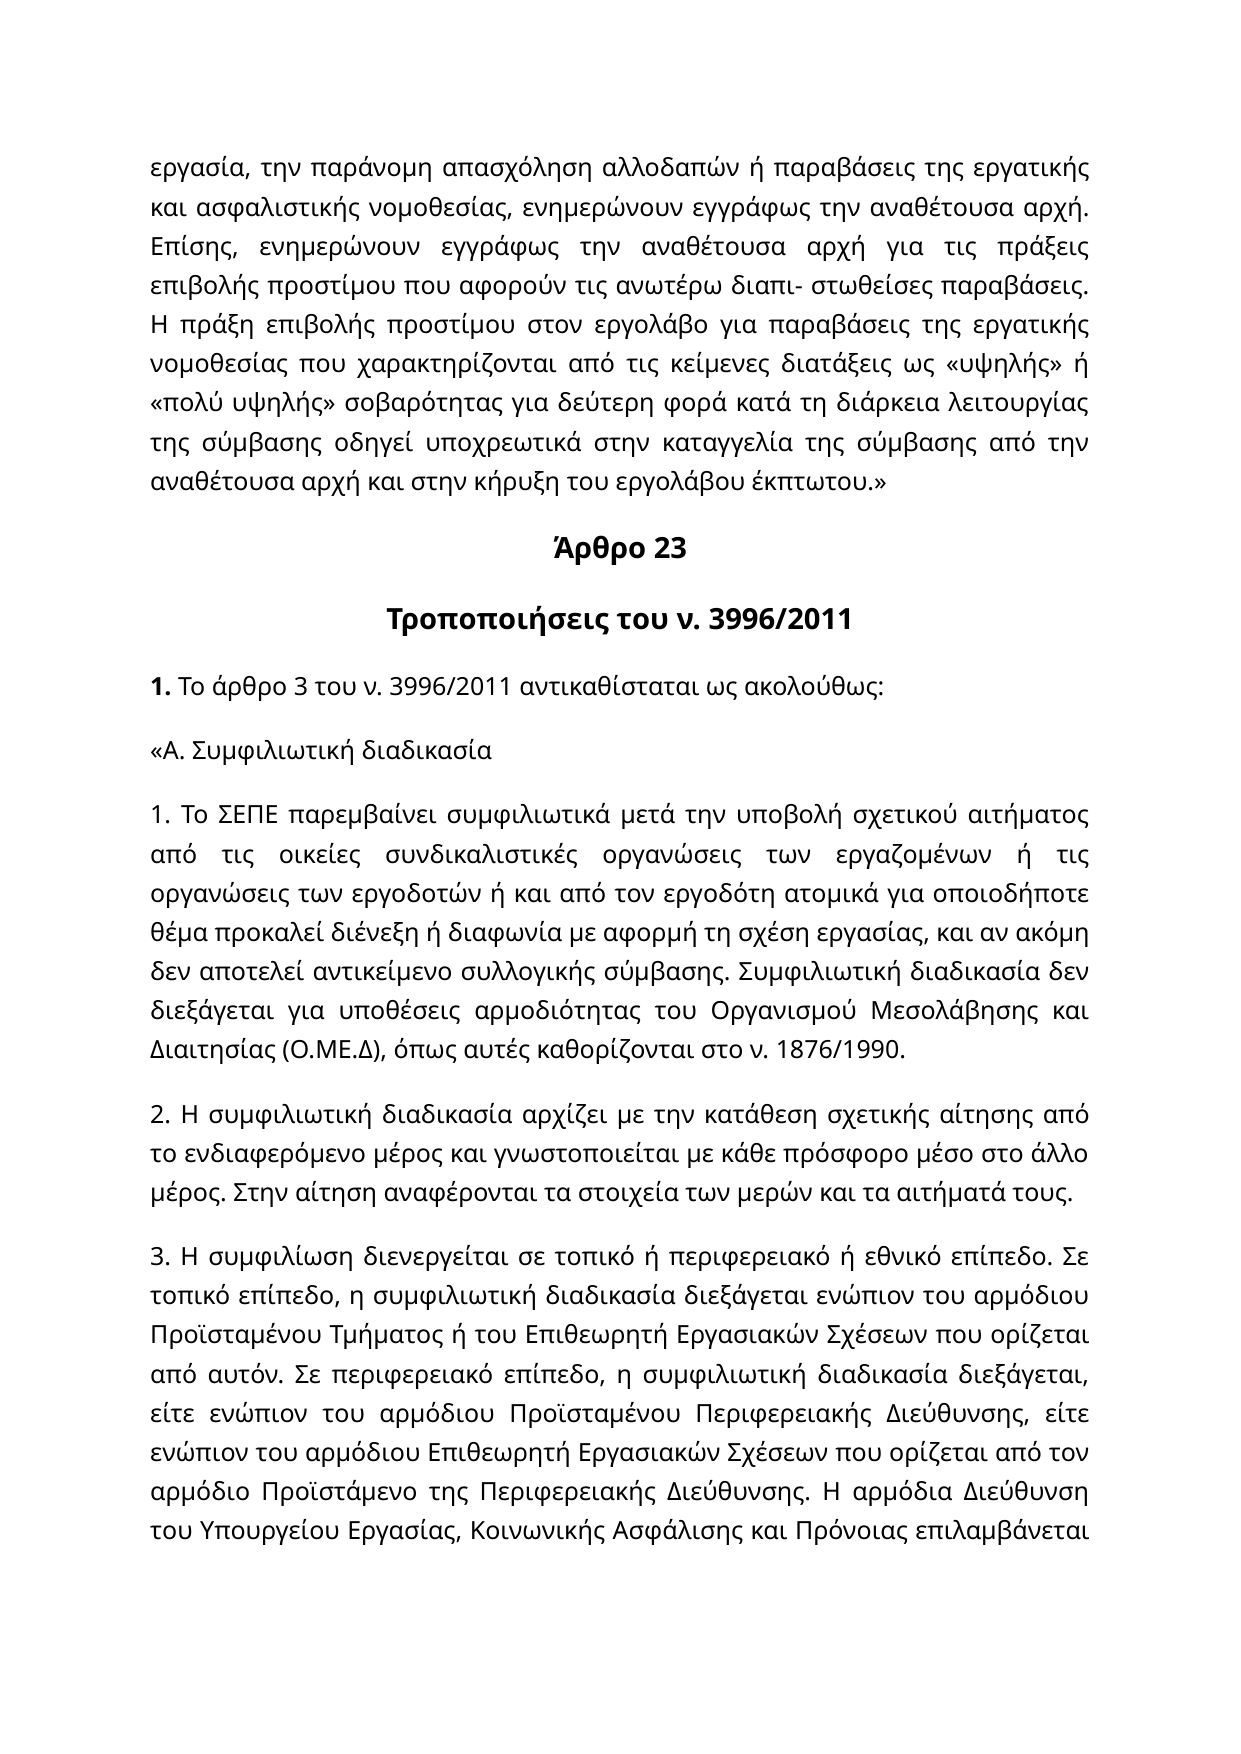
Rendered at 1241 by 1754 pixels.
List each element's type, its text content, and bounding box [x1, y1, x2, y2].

text 1. Το άρθρο 3 του ν. 3996/2011 αντικαθίσταται ως ακολούθως: [150, 669, 1090, 703]
text 2. Η συμφιλιωτική διαδικασία αρχίζει με την κατάθεση σχετικής αίτησης από το ενδιαφερόμενο μέρος και γνωστοποιείται με κάθε πρόσφορο μέσο στο άλλο μέρος. Στην αίτηση αναφέρονται τα στοιχεία των μερών και τα αιτήματά τους. [150, 1096, 1090, 1209]
text 3. Η συμφιλίωση διενεργείται σε τοπικό ή περιφερειακό ή εθνικό επίπεδο. Σε τοπικό επίπεδο, η συμφιλιωτική διαδικασία διεξάγεται ενώπιον του αρμόδιου Προϊσταμένου Τμήματος ή του Επιθεωρητή Εργασιακών Σχέσεων που ορίζεται από αυτόν. Σε περιφερειακό επίπεδο, η συμφιλιωτική διαδικασία διεξάγεται, είτε ενώπιον του αρμόδιου Προϊσταμένου Περιφερειακής Διεύθυνσης, είτε ενώπιον του αρμόδιου Επιθεωρητή Εργασιακών Σχέσεων που ορίζεται από τον αρμόδιο Προϊστάμενο της Περιφερειακής Διεύθυνσης. H αρμόδια Διεύθυνση του Υπουργείου Εργασίας, Κοινωνικής Ασφάλισης και Πρόνοιας επιλαμβάνεται [150, 1239, 1090, 1547]
text «Α. Συμφιλιωτική διαδικασία [150, 733, 1090, 767]
text εργασία, την παράνομη απασχόληση αλλοδαπών ή παραβάσεις της εργατικής και ασφαλιστικής νομοθεσίας, ενημερώνουν εγγράφως την αναθέτουσα αρχή. Επίσης, ενημερώνουν εγγράφως την αναθέτουσα αρχή για τις πράξεις επιβολής προστίμου που αφορούν τις ανωτέρω διαπι- στωθείσες παραβάσεις. Η πράξη επιβολής προστίμου στον εργολάβο για παραβάσεις της εργατικής νομοθεσίας που χαρακτηρίζονται από τις κείμενες διατάξεις ως «υψηλής» ή «πολύ υψηλής» σοβαρότητας για δεύτερη φορά κατά τη διάρκεια λειτουργίας της σύμβασης οδηγεί υποχρεωτικά στην καταγγελία της σύμβασης από την αναθέτουσα αρχή και στην κήρυξη του εργολάβου έκπτωτου.» [150, 150, 1090, 497]
subtitle Τροποποιήσεις του ν. 3996/2011 [150, 598, 1090, 638]
subtitle Άρθρο 23 [150, 527, 1090, 567]
text 1. Το ΣΕΠΕ παρεμβαίνει συμφιλιωτικά μετά την υποβολή σχετικού αιτήματος από τις οικείες συνδικαλιστικές οργανώσεις των εργαζομένων ή τις οργανώσεις των εργοδοτών ή και από τον εργοδότη ατομικά για οποιοδήποτε θέμα προκαλεί διένεξη ή διαφωνία με αφορμή τη σχέση εργασίας, και αν ακόμη δεν αποτελεί αντικείμενο συλλογικής σύμβασης. Συμφιλιωτική διαδικασία δεν διεξάγεται για υποθέσεις αρμοδιότητας του Οργανισμού Μεσολάβησης και Διαιτησίας (Ο.ΜΕ.Δ), όπως αυτές καθορίζονται στο ν. 1876/1990. [150, 797, 1090, 1066]
